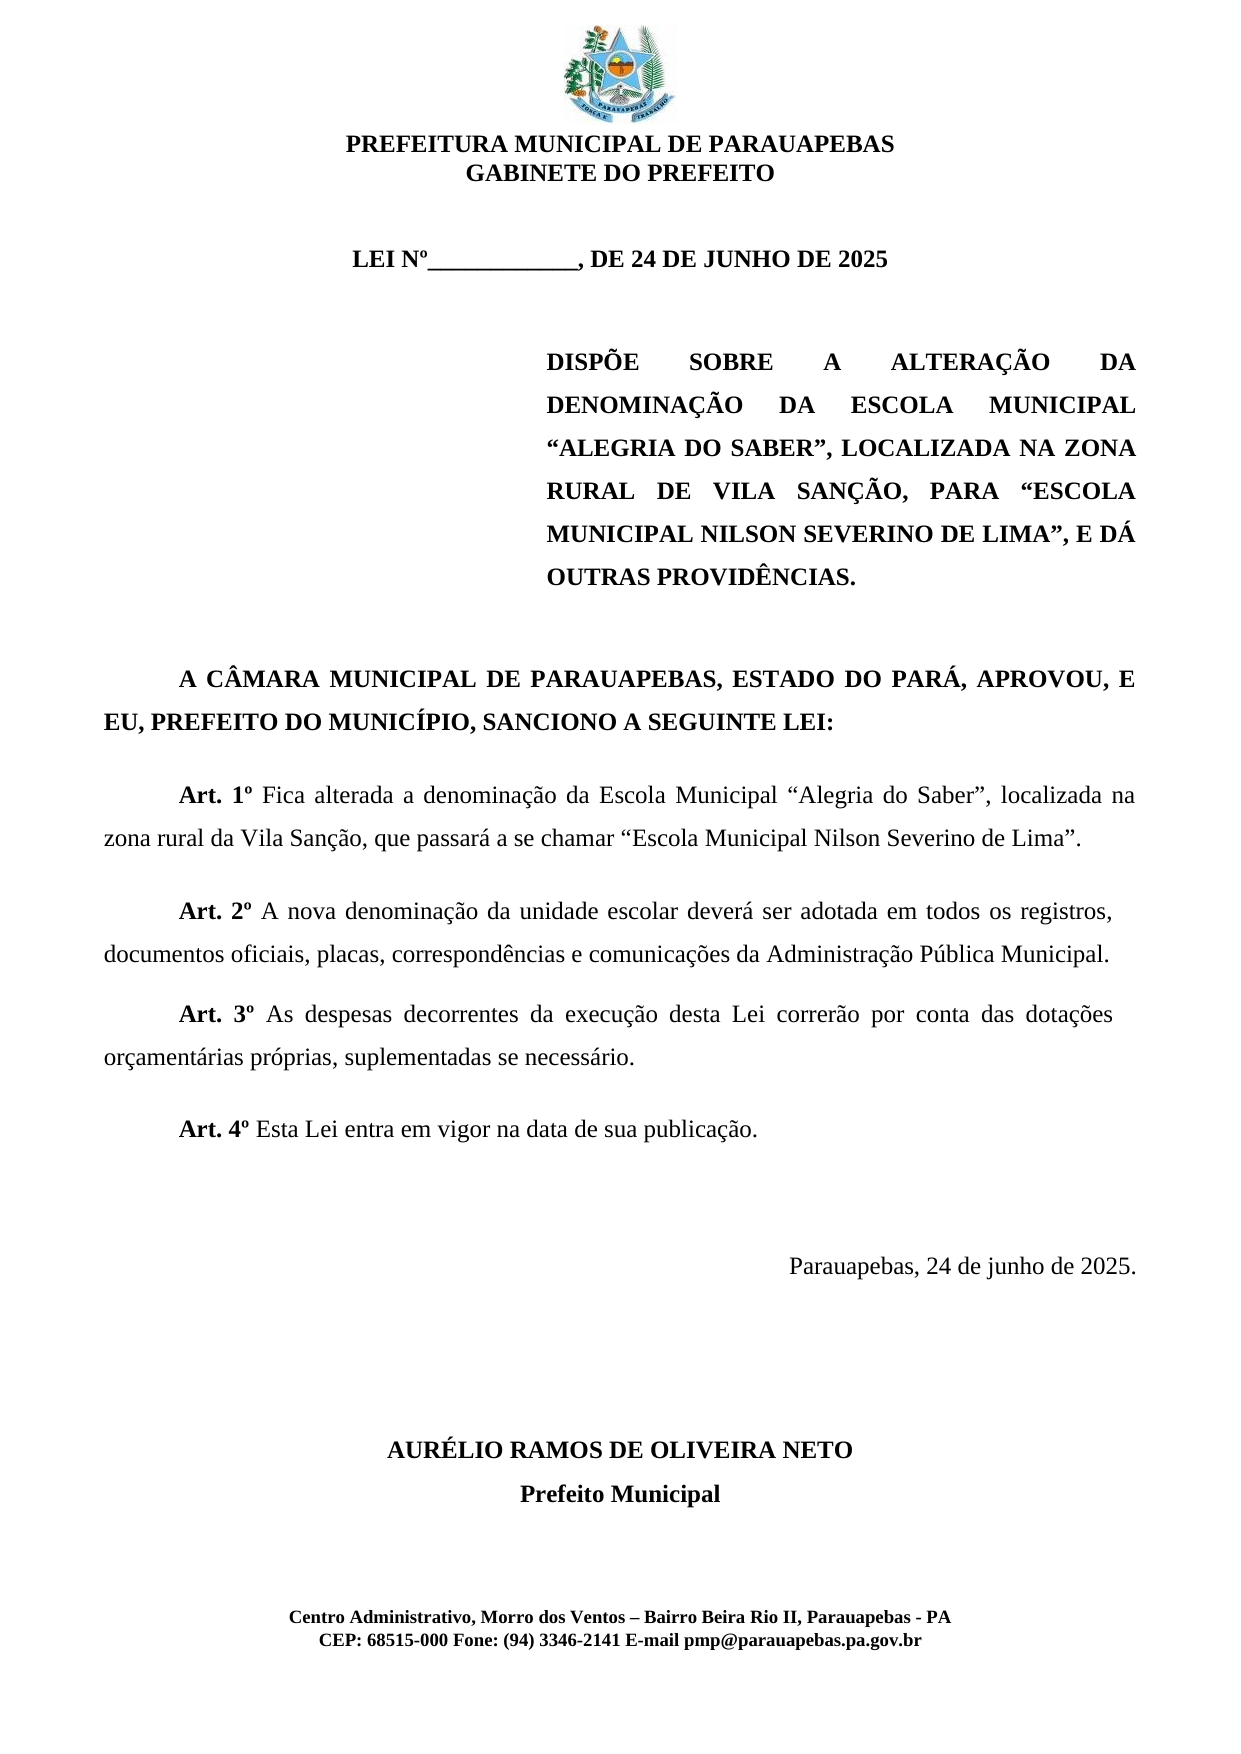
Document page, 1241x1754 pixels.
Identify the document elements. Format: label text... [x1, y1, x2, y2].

subtitle DISPÕE SOBRE A ALTERAÇÃO DA DENOMINAÇÃO DA ESCOLA MUNICIPAL “ALEGRIA DO SABER”, LOCALIZADA NA ZONA RURAL DE VILA SANÇÃO, PARA “ESCOLA MUNICIPAL NILSON SEVERINO DE LIMA”, E DÁ OUTRAS PROVIDÊNCIAS. [546, 347, 1137, 591]
subtitle LEI Nº____________, DE 24 DE JUNHO DE 2025 [103, 244, 1137, 273]
subtitle Prefeito Municipal [103, 1479, 1137, 1507]
text Art. 3º As despesas decorrentes da execução desta Lei correrão por conta das dotações orçamentárias próprias, suplementadas se necessário. [103, 999, 1114, 1071]
picture [563, 25, 677, 124]
text Parauapebas, 24 de junho de 2025. [103, 1251, 1137, 1280]
text Art. 2º A nova denominação da unidade escolar deverá ser adotada em todos os registros, documentos oficiais, placas, correspondências e comunicações da Administração Pública Municipal. [103, 896, 1114, 968]
subtitle AURÉLIO RAMOS DE OLIVEIRA NETO [103, 1436, 1137, 1464]
text Art. 4º Esta Lei entra em vigor na data de sua publicação. [103, 1114, 1114, 1143]
subtitle A CÂMARA MUNICIPAL DE PARAUAPEBAS, ESTADO DO PARÁ, APROVOU, E EU, PREFEITO DO MUNICÍPIO, SANCIONO A SEGUINTE LEI: [103, 664, 1137, 736]
